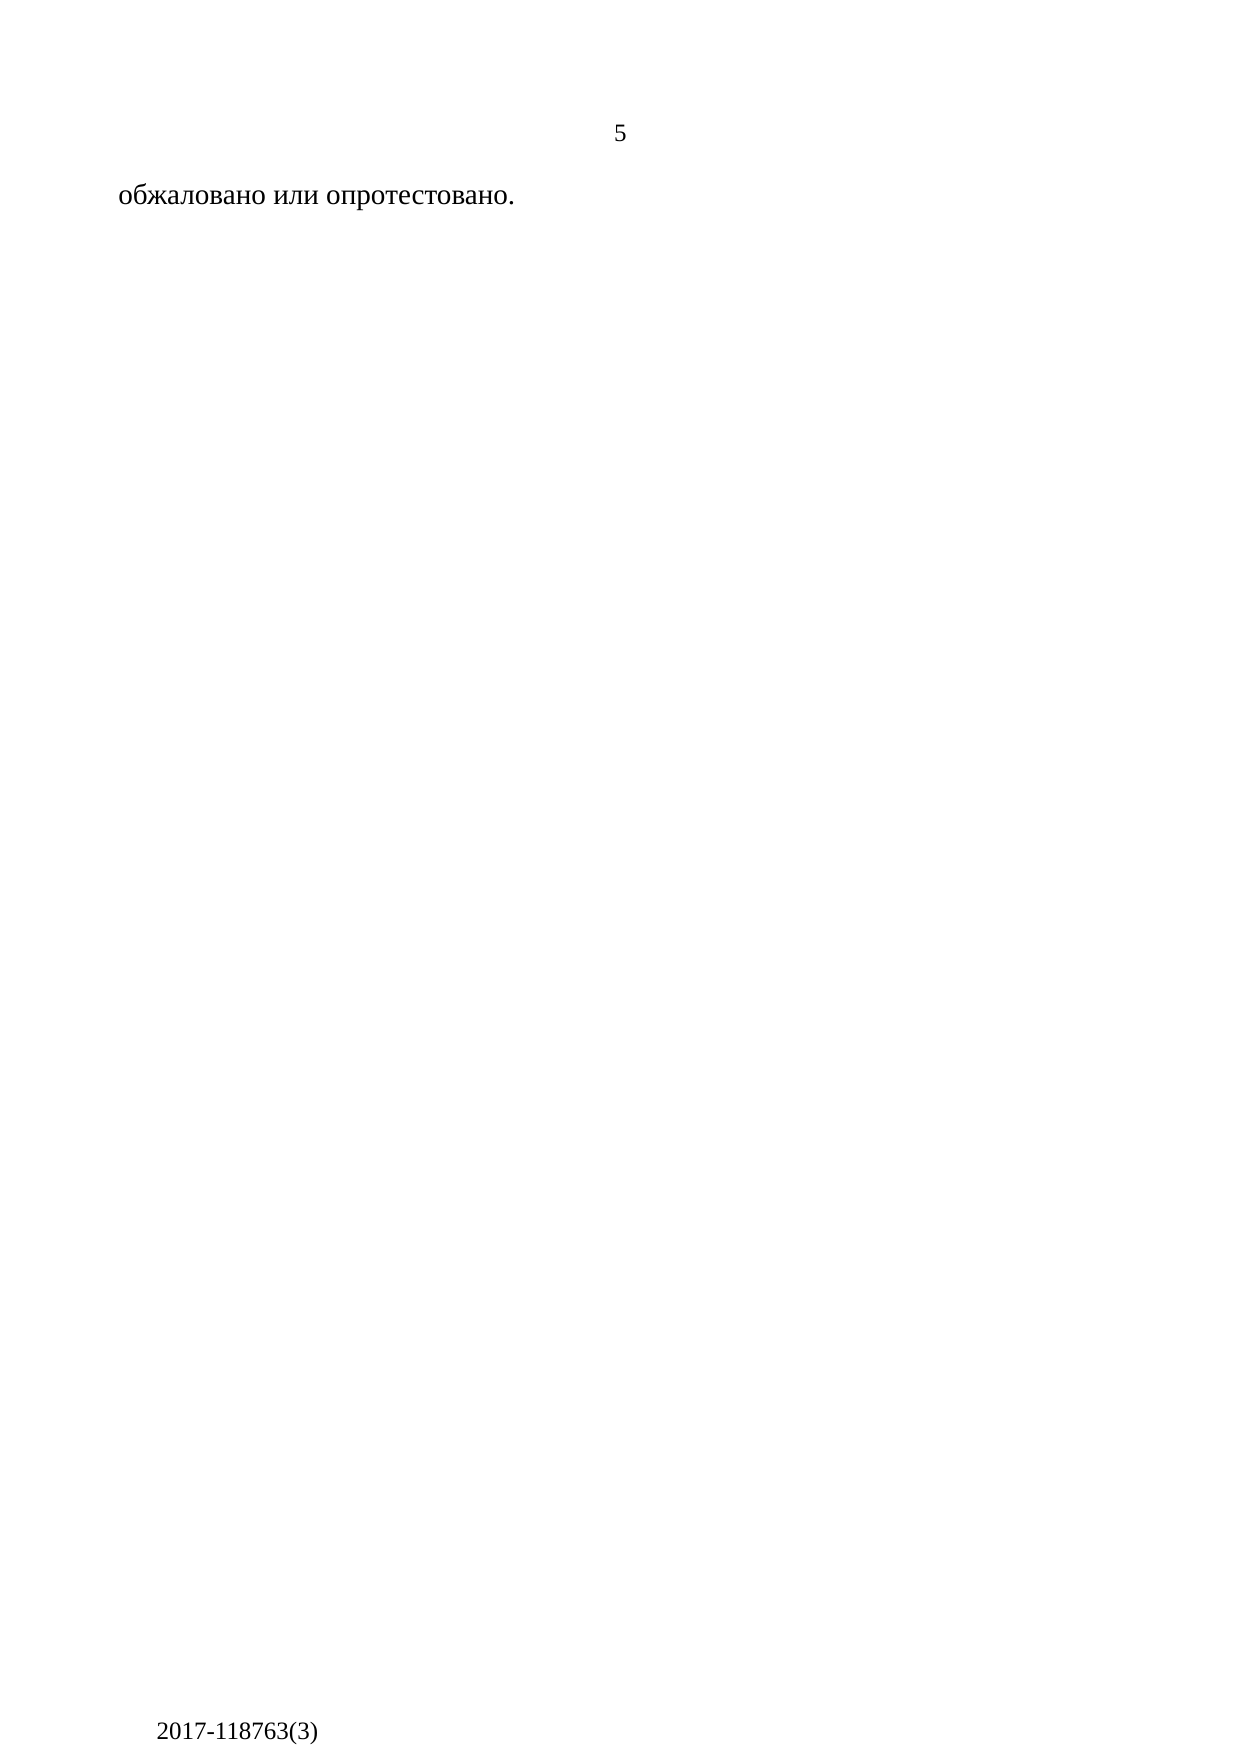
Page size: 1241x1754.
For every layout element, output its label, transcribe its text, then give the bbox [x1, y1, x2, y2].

text обжаловано или опротестовано. [118, 176, 1122, 212]
